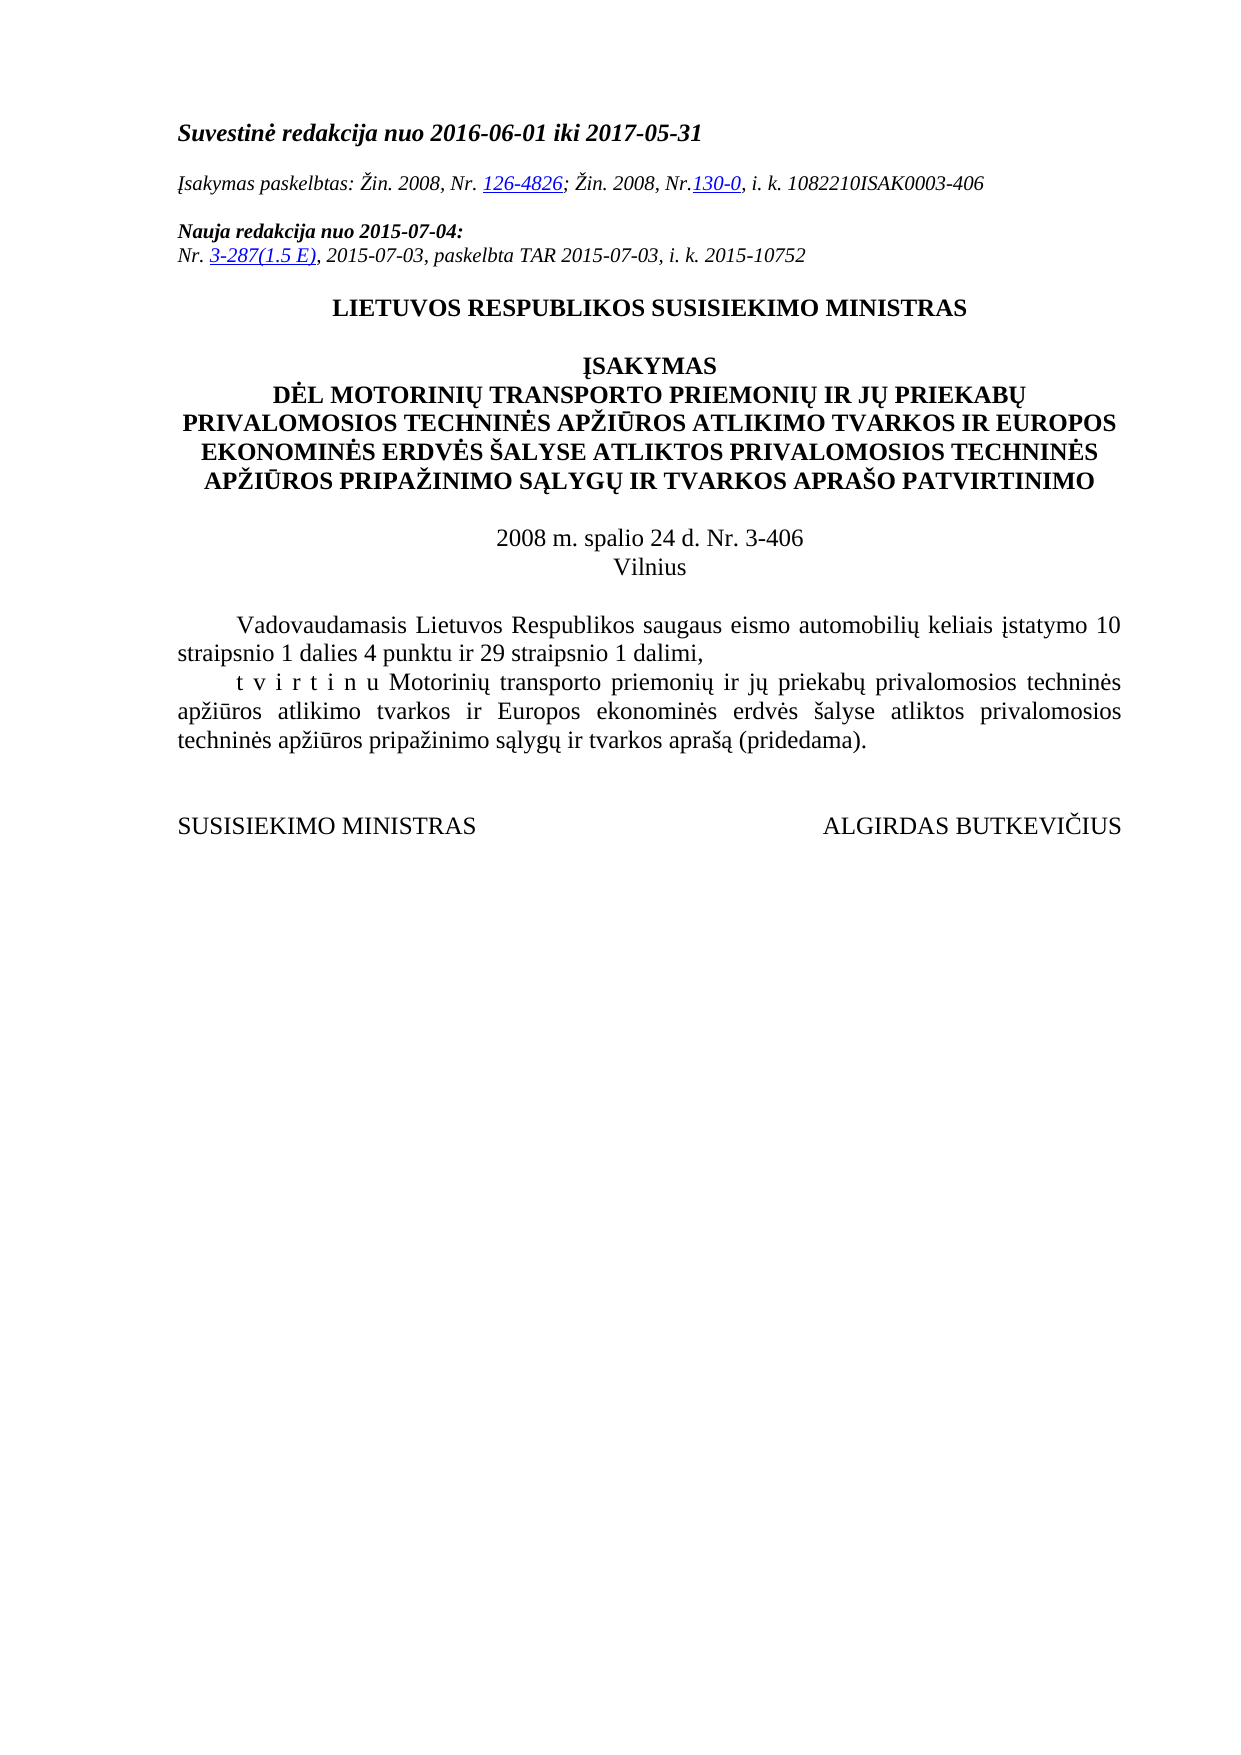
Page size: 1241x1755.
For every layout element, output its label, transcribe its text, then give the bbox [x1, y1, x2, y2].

text Įsakymas paskelbtas: Žin. 2008, Nr. 126-4826; Žin. 2008, Nr.130-0, i. k. 1082210ISAK0003-406 [177, 171, 1122, 195]
text Vadovaudamasis Lietuvos Respublikos saugaus eismo automobilių keliais įstatymo 10 straipsnio 1 dalies 4 punktu ir 29 straipsnio 1 dalimi, [177, 610, 1122, 667]
text DĖL MOTORINIŲ TRANSPORTO PRIEMONIŲ IR JŲ PRIEKABŲ PRIVALOMOSIOS TECHNINĖS APŽIŪROS ATLIKIMO TVARKOS IR EUROPOS EKONOMINĖS ERDVĖS ŠALYSE ATLIKTOS PRIVALOMOSIOS TECHNINĖS APŽIŪROS PRIPAŽINIMO SĄLYGŲ IR TVARKOS APRAŠO PATVIRTINIMO [177, 380, 1122, 495]
text LIETUVOS RESPUBLIKOS SUSISIEKIMO MINISTRAS [177, 293, 1122, 322]
text Vilnius [177, 552, 1122, 581]
text 2008 m. spalio 24 d. Nr. 3-406 [177, 523, 1122, 552]
text SUSISIEKIMO MINISTRAS ALGIRDAS BUTKEVIČIUS [177, 811, 1122, 840]
text Suvestinė redakcija nuo 2016-06-01 iki 2017-05-31 [177, 118, 1122, 147]
text Nr. 3-287(1.5 E), 2015-07-03, paskelbta TAR 2015-07-03, i. k. 2015-10752 [177, 243, 1122, 267]
text Nauja redakcija nuo 2015-07-04: [177, 219, 1122, 243]
text ĮSAKYMAS [177, 351, 1122, 380]
text t v i r t i n u Motorinių transporto priemonių ir jų priekabų privalomosios techninės apžiūros atlikimo tvarkos ir Europos ekonominės erdvės šalyse atliktos privalomosios techninės apžiūros pripažinimo sąlygų ir tvarkos aprašą (pridedama). [177, 667, 1122, 753]
